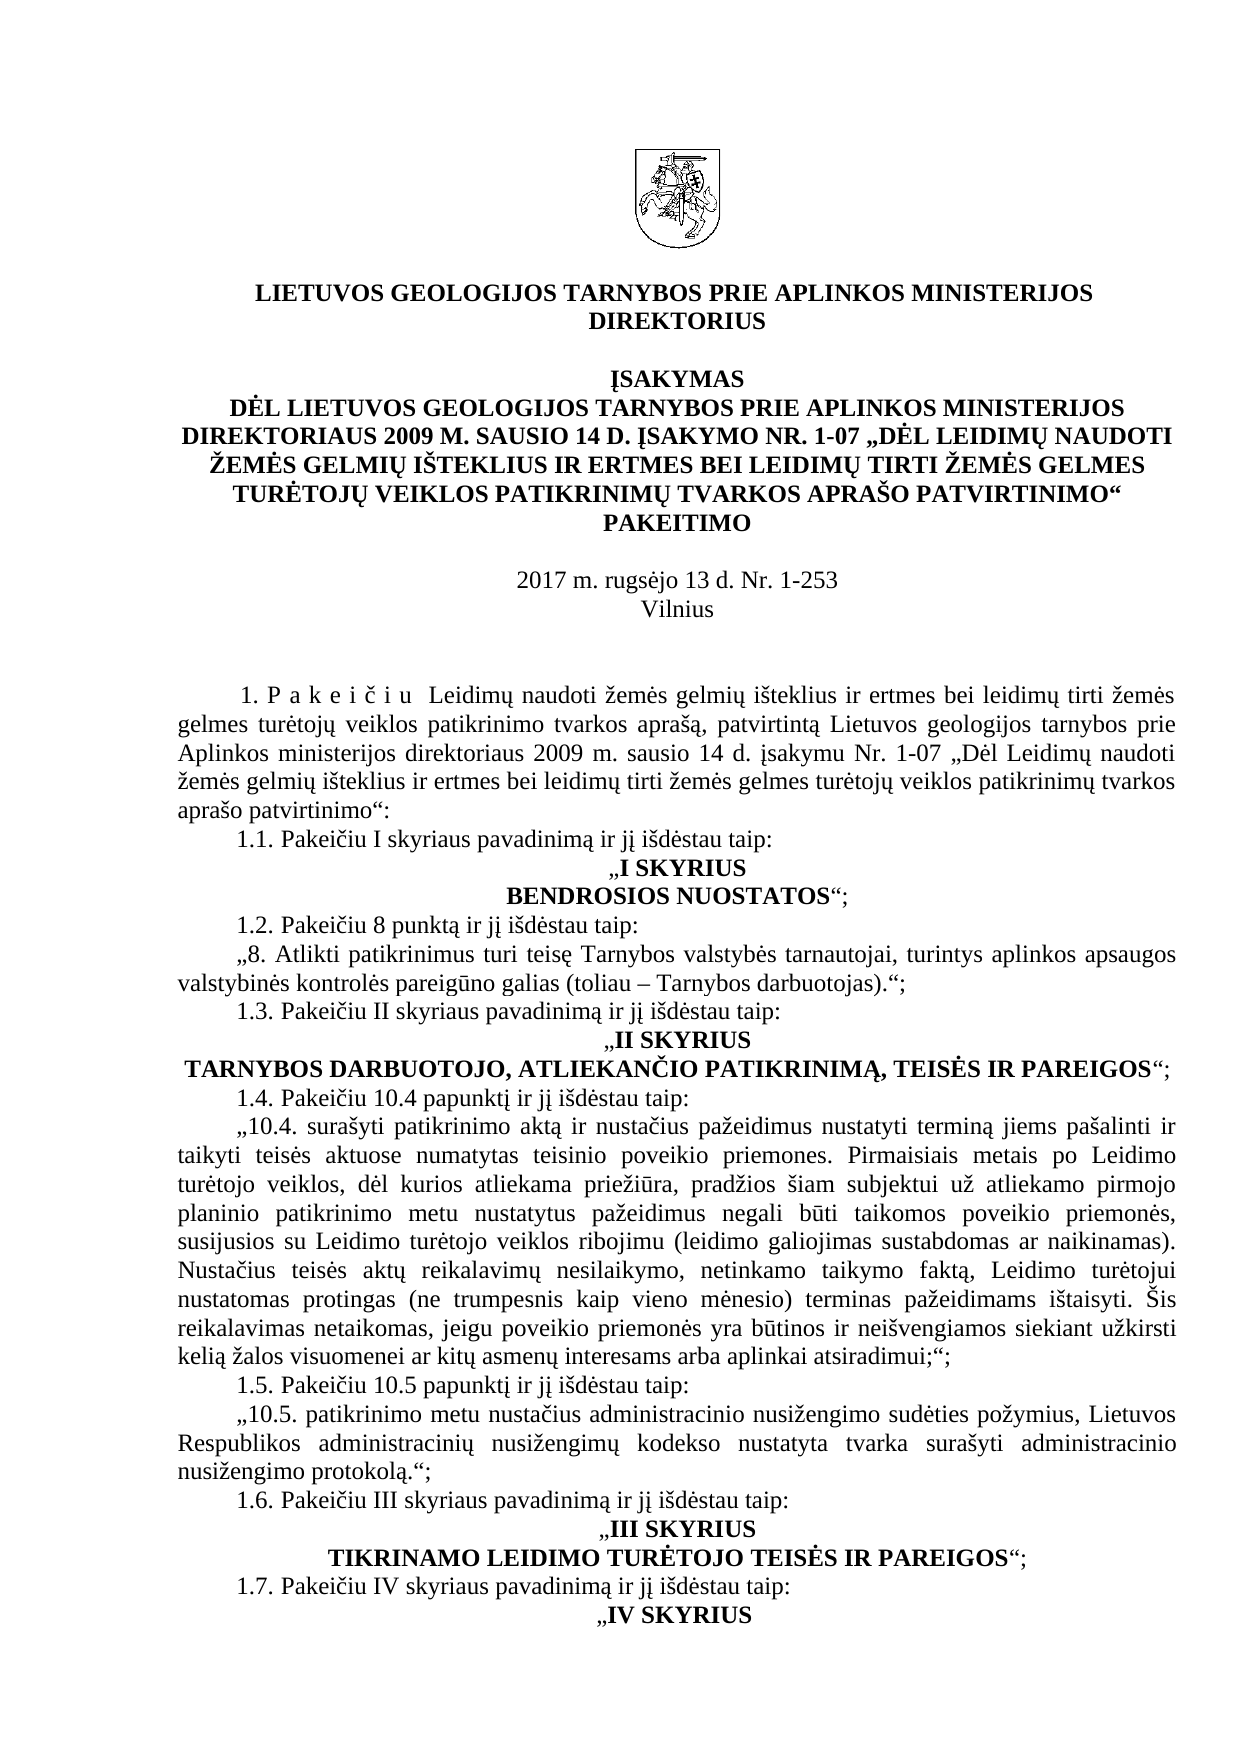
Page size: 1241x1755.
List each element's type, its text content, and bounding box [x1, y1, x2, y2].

text Vilnius [177, 594, 1177, 623]
text 2017 m. rugsėjo 13 d. Nr. 1-253 [177, 565, 1177, 594]
text 1.7. Pakeičiu IV skyriaus pavadinimą ir jį išdėstau taip: [177, 1571, 1177, 1600]
text „II skyrius [177, 1025, 1177, 1054]
text 1. P a k e i č i u Leidimų naudoti žemės gelmių išteklius ir ertmes bei leidimų tirti žemės gelmes turėtojų veiklos patikrinimo tvarkos aprašą, patvirtintą Lietuvos geologijos tarnybos prie Aplinkos ministerijos direktoriaus 2009 m. sausio 14 d. įsakymu Nr. 1-07 „Dėl Leidimų naudoti žemės gelmių išteklius ir ertmes bei leidimų tirti žemės gelmes turėtojų veiklos patikrinimų tvarkos aprašo patvirtinimo“: [177, 680, 1177, 824]
text LIETUVOS GEOLOGIJOS TARNYBOS PRIE APLINKOS MINISTERIJOS [177, 278, 1177, 306]
text 1.3. Pakeičiu II skyriaus pavadinimą ir jį išdėstau taip: [177, 996, 1177, 1025]
text ĮSAKYMAS [177, 364, 1177, 393]
text BENDROSIOS NUOSTATOS“; [177, 881, 1177, 910]
text „III skyrius [177, 1514, 1177, 1543]
text „10.5. patikrinimo metu nustačius administracinio nusižengimo sudėties požymius, Lietuvos Respublikos administracinių nusižengimų kodekso nustatyta tvarka surašyti administracinio nusižengimo protokolą.“; [177, 1399, 1177, 1485]
text 1.4. Pakeičiu 10.4 papunktį ir jį išdėstau taip: [177, 1083, 1177, 1111]
text DIREKTORIUS [177, 306, 1177, 335]
text TARNYBOS DARBUOTOJO, ATLIEKANČIO PATIKRINIMĄ, TEISĖS IR PAREIGOS“; [177, 1054, 1177, 1083]
text „8. Atlikti patikrinimus turi teisę Tarnybos valstybės tarnautojai, turintys aplinkos apsaugos valstybinės kontrolės pareigūno galias (toliau – Tarnybos darbuotojas).“; [177, 939, 1177, 996]
text „10.4. surašyti patikrinimo aktą ir nustačius pažeidimus nustatyti terminą jiems pašalinti ir taikyti teisės aktuose numatytas teisinio poveikio priemones. Pirmaisiais metais po Leidimo turėtojo veiklos, dėl kurios atliekama priežiūra, pradžios šiam subjektui už atliekamo pirmojo planinio patikrinimo metu nustatytus pažeidimus negali būti taikomos poveikio priemonės, susijusios su Leidimo turėtojo veiklos ribojimu (leidimo galiojimas sustabdomas ar naikinamas). Nustačius teisės aktų reikalavimų nesilaikymo, netinkamo taikymo faktą, Leidimo turėtojui nustatomas protingas (ne trumpesnis kaip vieno mėnesio) terminas pažeidimams ištaisyti. Šis reikalavimas netaikomas, jeigu poveikio priemonės yra būtinos ir neišvengiamos siekiant užkirsti kelią žalos visuomenei ar kitų asmenų interesams arba aplinkai atsiradimui;“; [177, 1111, 1177, 1370]
text „I skyrius [177, 853, 1177, 881]
text DĖL LIETUVOS GEOLOGIJOS TARNYBOS PRIE APLINKOS MINISTERIJOS DIREKTORIAUS 2009 M. SAUSIO 14 D. ĮSAKYMO NR. 1-07 „DĖL LEIDIMŲ NAUDOTI ŽEMĖS GELMIŲ IŠTEKLIUS IR ERTMES BEI LEIDIMŲ TIRTI ŽEMĖS GELMES TURĖTOJŲ VEIKLOS PATIKRINIMŲ TVARKOS APRAŠO PATVIRTINIMO“ PAKEITIMO [177, 393, 1177, 536]
text „IV skyrius [177, 1600, 1177, 1629]
text 1.6. Pakeičiu III skyriaus pavadinimą ir jį išdėstau taip: [177, 1485, 1177, 1514]
text 1.1. Pakeičiu I skyriaus pavadinimą ir jį išdėstau taip: [177, 824, 1177, 853]
text TIKRINAMO LEIDIMO TURĖTOJO TEISĖS IR PAREIGOS“; [177, 1543, 1177, 1571]
text 1.2. Pakeičiu 8 punktą ir jį išdėstau taip: [177, 910, 1177, 939]
text 1.5. Pakeičiu 10.5 papunktį ir jį išdėstau taip: [177, 1370, 1177, 1399]
